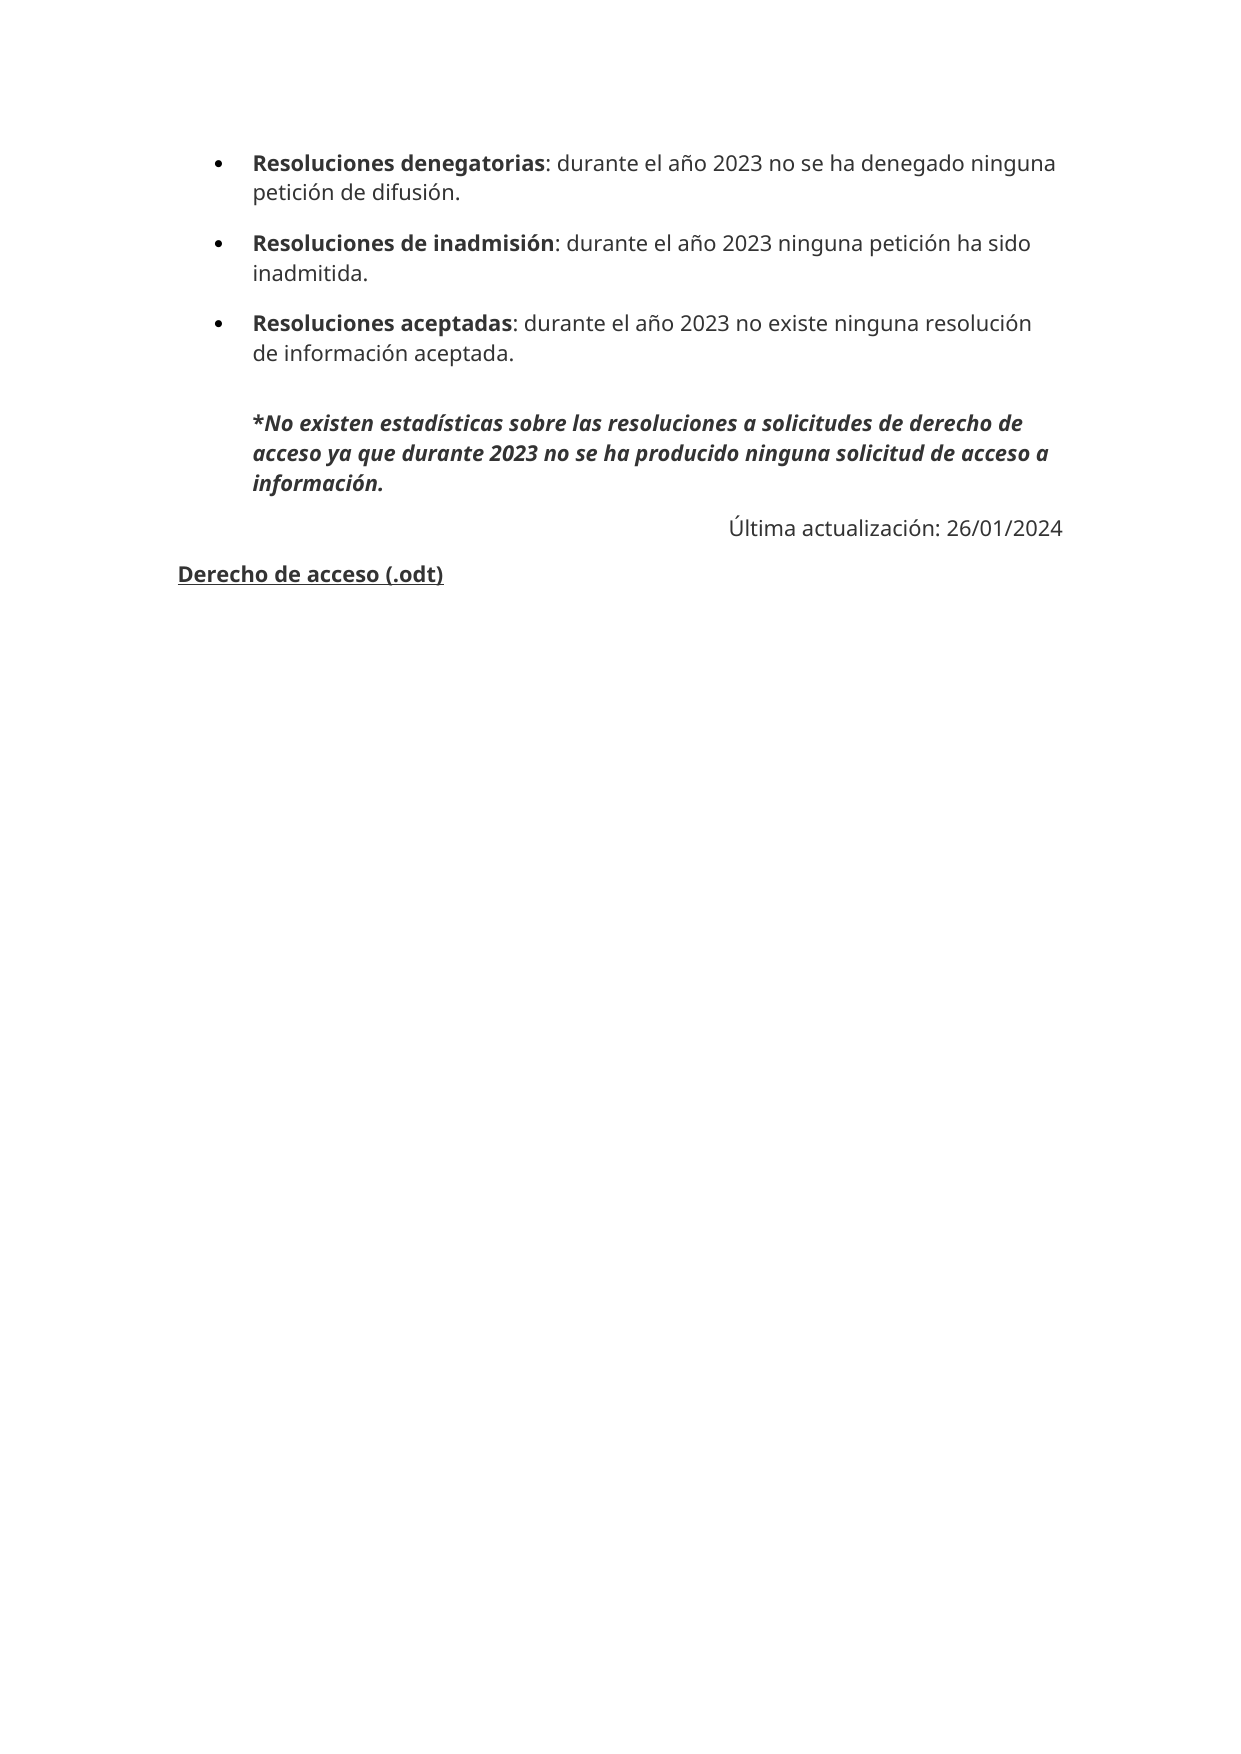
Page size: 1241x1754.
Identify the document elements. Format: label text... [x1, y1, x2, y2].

list Resoluciones denegatorias: durante el año 2023 no se ha denegado ninguna petición de difusión. [215, 148, 1063, 207]
text Derecho de acceso (.odt) [177, 559, 1063, 588]
text Última actualización: 26/01/2024 [177, 513, 1063, 543]
list Resoluciones de inadmisión: durante el año 2023 ninguna petición ha sido inadmitida. [215, 228, 1063, 288]
list Resoluciones aceptadas: durante el año 2023 no existe ninguna resolución de información aceptada. [215, 308, 1063, 368]
text *No existen estadísticas sobre las resoluciones a solicitudes de derecho de acceso ya que durante 2023 no se ha producido ninguna solicitud de acceso a información. [252, 378, 1063, 498]
